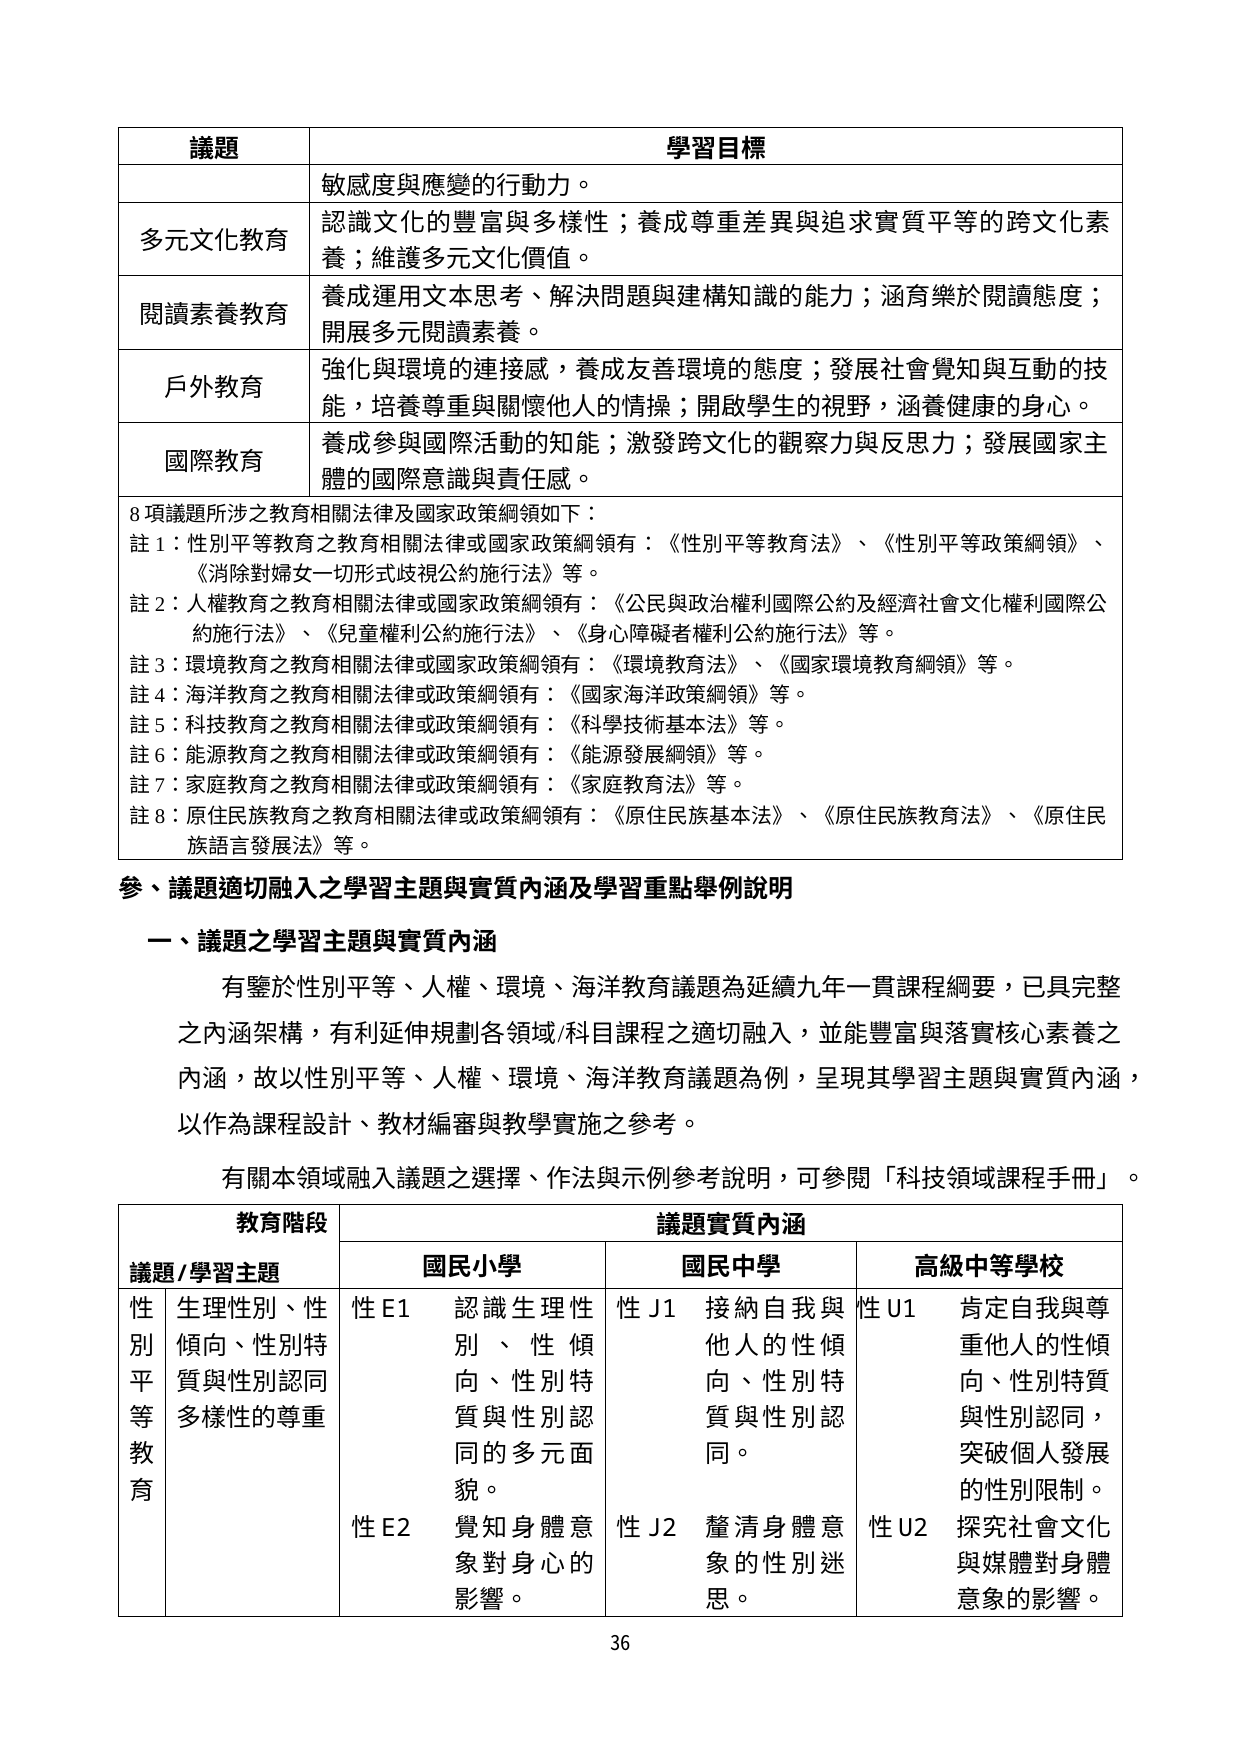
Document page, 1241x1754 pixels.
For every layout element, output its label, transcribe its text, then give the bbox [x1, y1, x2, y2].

table_cell 養成運用文本思考、解決問題與建構知識的能力；涵育樂於閱讀態度；開展多元閱讀素養。 [310, 276, 1122, 349]
table_cell 性別平等教育 [119, 1289, 165, 1616]
table_cell 探究社會文化與媒體對身體意象的影響。 [945, 1506, 1122, 1616]
table_cell 釐清身體意象的性別迷思。 [694, 1506, 856, 1616]
table_cell 覺知身體意象對身心的影響。 [443, 1506, 605, 1616]
table_cell 國民小學 [340, 1242, 605, 1288]
table_cell [119, 165, 309, 202]
table_cell 8項議題所涉之教育相關法律及國家政策綱領如下： 註1：性別平等教育之教育相關法律或國家政策綱領有：《性別平等教育法》、《性別平等政策綱領》、《消除對婦女一切形式歧視公約施行法》等。 註2：人權教育之教育相關法律或國家政策綱領有：《公民與政治權利國際公約及經濟社會文化權利國際公約施行法》、《兒童權利公約施行法》、《身心障礙者權利公約施行法》等。 註3：環境教育之教育相關法律或國家政策綱領有：《環境教育法》、《國家環境教育綱領》等。 註4：海洋教育之教育相關法律或政策綱領有：《國家海洋政策綱領》等。 註5：科技教育之教育相關法律或政策綱領有：《科學技術基本法》等。 註6：能源教育之教育相關法律或政策綱領有：《能源發展綱領》等。 註7：家庭教育之教育相關法律或政策綱領有：《家庭教育法》等。 註8：原住民族教育之教育相關法律或政策綱領有：《原住民族基本法》、《原住民族教育法》、《原住民族語言發展法》等。 [119, 497, 1122, 859]
text 一、議題之學習主題與實質內涵 [118, 914, 1122, 959]
table_cell 性E2 [340, 1506, 443, 1616]
table_cell 敏感度與應變的行動力。 [310, 165, 1122, 202]
table_cell 強化與環境的連接感，養成友善環境的態度；發展社會覺知與互動的技能，培養尊重與關懷他人的情操；開啟學生的視野，涵養健康的身心。 [310, 350, 1122, 422]
table_header 議題 [119, 128, 309, 164]
text 參、議題適切融入之學習主題與實質內涵及學習重點舉例說明 [118, 860, 1122, 906]
table_cell 性J1 [606, 1289, 694, 1506]
table_cell 接納自我與他人的性傾向、性別特質與性別認同。 [694, 1289, 856, 1506]
table_cell 高級中等學校 [857, 1242, 1122, 1288]
table_cell 戶外教育 [119, 350, 309, 422]
table_cell 生理性別、性傾向、性別特質與性別認同多樣性的尊重 [166, 1289, 339, 1616]
table_header 議題實質內涵 [340, 1205, 1122, 1241]
table_cell 養成參與國際活動的知能；激發跨文化的觀察力與反思力；發展國家主體的國際意識與責任感。 [310, 423, 1122, 496]
table_header 教育階段 議題/學習主題 [119, 1205, 339, 1288]
table_cell 性E1 [340, 1289, 443, 1506]
table_cell 國際教育 [119, 423, 309, 496]
table_cell 性J2 [606, 1506, 694, 1616]
table_cell 性U2 [857, 1506, 945, 1616]
table_cell 國民中學 [606, 1242, 856, 1288]
table_cell 多元文化教育 [119, 203, 309, 275]
text 有關本領域融入議題之選擇、作法與示例參考說明，可參閱「科技領域課程手冊」。 [177, 1150, 1122, 1196]
text 有鑒於性別平等、人權、環境、海洋教育議題為延續九年一貫課程綱要，已具完整之內涵架構，有利延伸規劃各領域/科目課程之適切融入，並能豐富與落實核心素養之內涵，故以性別平等、人權、環境、海洋教育議題為例，呈現其學習主題與實質內涵，以作為課程設計、教材編審與教學實施之參考。 [177, 959, 1122, 1143]
table_header 學習目標 [310, 128, 1122, 164]
table_cell 閱讀素養教育 [119, 276, 309, 349]
table_cell 認識文化的豐富與多樣性；養成尊重差異與追求實質平等的跨文化素養；維護多元文化價值。 [310, 203, 1122, 275]
table_cell 性U1 [857, 1289, 945, 1506]
table_cell 肯定自我與尊重他人的性傾向、性別特質與性別認同，突破個人發展的性別限制。 [945, 1289, 1122, 1506]
table_cell 認識生理性別、性傾向、性別特質與性別認同的多元面貌。 [443, 1289, 605, 1506]
